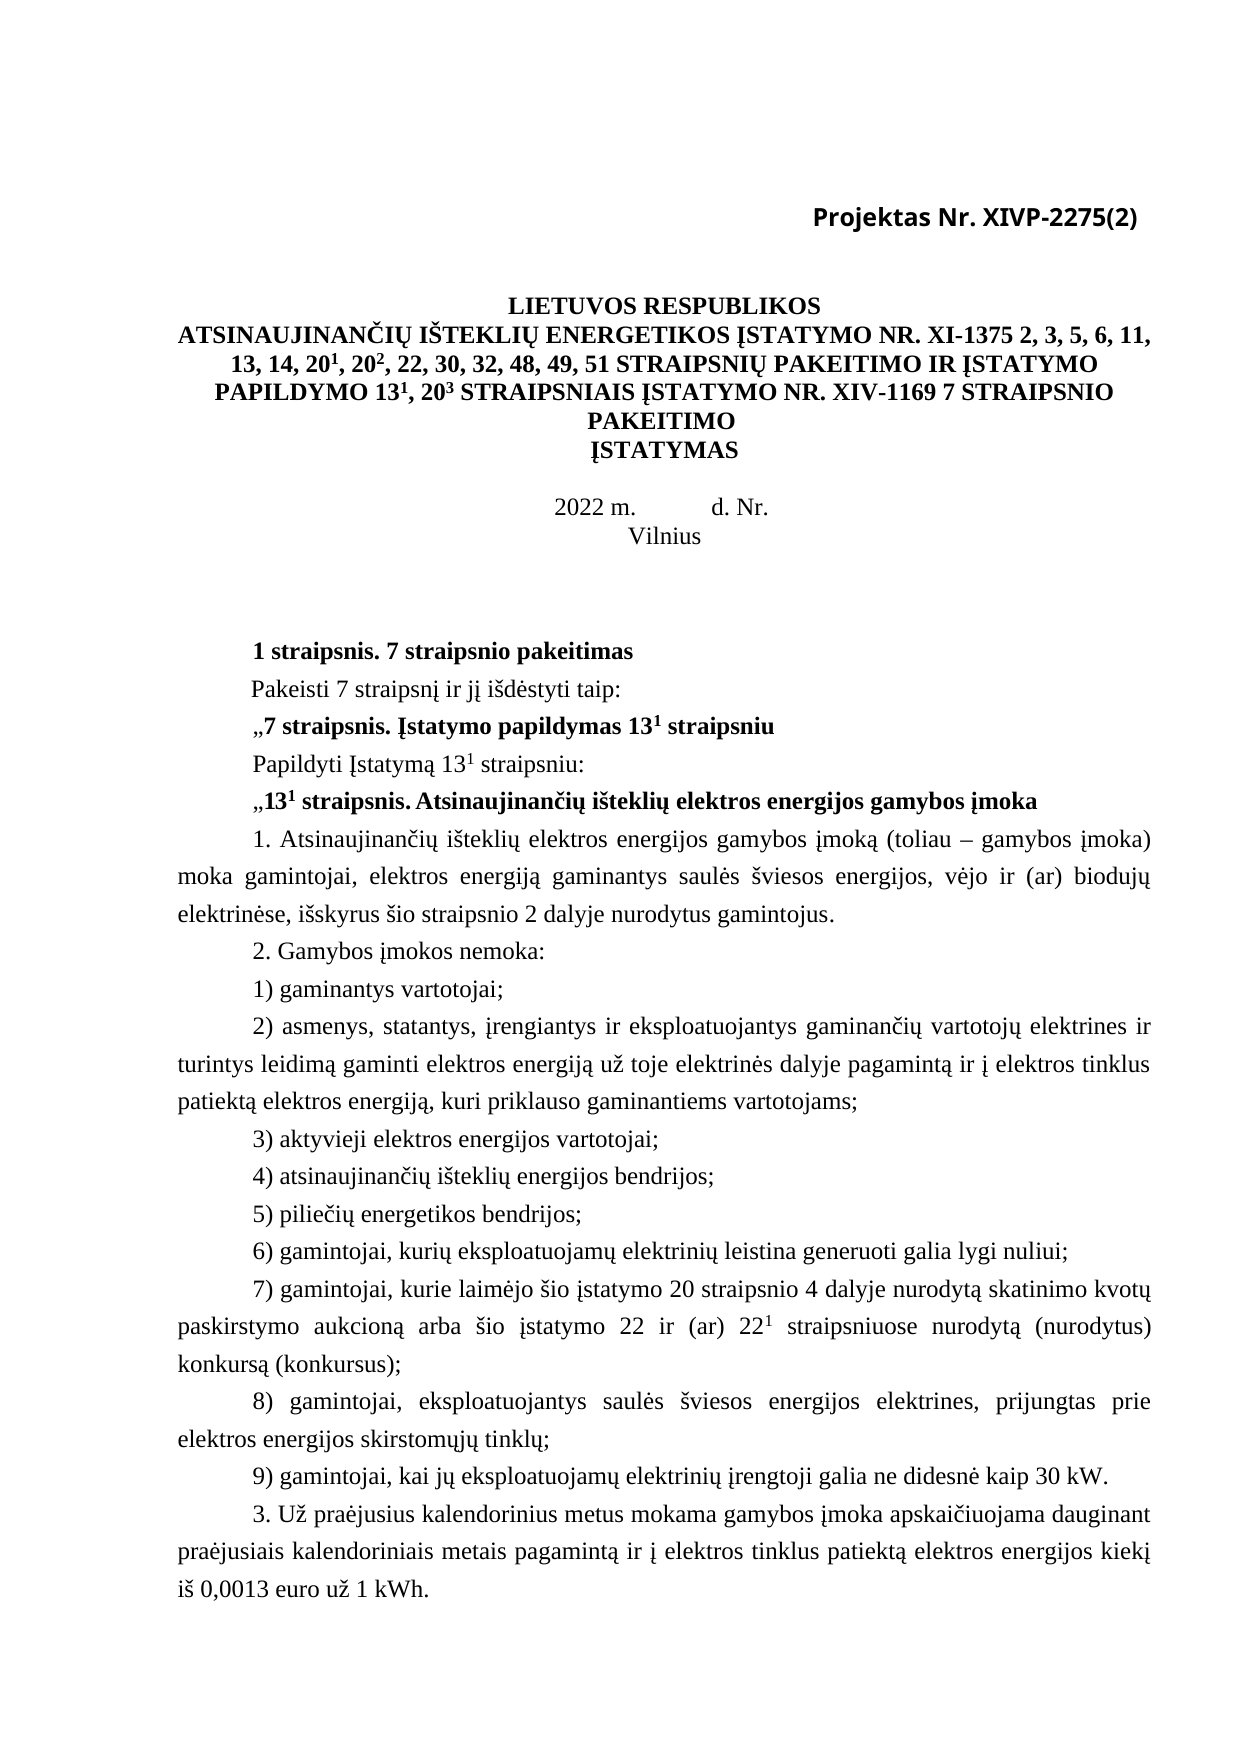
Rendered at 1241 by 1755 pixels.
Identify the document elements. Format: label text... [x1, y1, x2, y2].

text 1 straipsnis. 7 straipsnio pakeitimas [177, 636, 1152, 665]
text Projektas Nr. XIVP-2275(2) [812, 200, 1152, 234]
text 8) gamintojai, eksploatuojantys saulės šviesos energijos elektrines, prijungtas prie elektros energijos skirstomųjų tinklų; [177, 1377, 1152, 1452]
text 2. Gamybos įmokos nemoka: [177, 927, 1152, 965]
text 7) gamintojai, kurie laimėjo šio įstatymo 20 straipsnio 4 dalyje nurodytą skatinimo kvotų paskirstymo aukcioną arba šio įstatymo 22 ir (ar) 221 straipsniuose nurodytą (nurodytus) konkursą (konkursus); [177, 1265, 1152, 1377]
text „131 straipsnis. Atsinaujinančių išteklių elektros energijos gamybos įmoka [177, 777, 1152, 815]
text 3. Už praėjusius kalendorinius metus mokama gamybos įmoka apskaičiuojama dauginant praėjusiais kalendoriniais metais pagamintą ir į elektros tinklus patiektą elektros energijos kiekį iš 0,0013 euro už 1 kWh. [177, 1490, 1152, 1602]
text 1) gaminantys vartotojai; [177, 965, 1152, 1002]
text Pakeisti 7 straipsnį ir jį išdėstyti taip: [177, 665, 1152, 702]
text „7 straipsnis. Įstatymo papildymas 131 straipsniu [177, 702, 1152, 740]
text 6) gamintojai, kurių eksploatuojamų elektrinių leistina generuoti galia lygi nuliui; [177, 1227, 1152, 1265]
text 2022 m. d. Nr. [177, 492, 1152, 521]
text ĮSTATYMAS [177, 435, 1152, 464]
text 2) asmenys, statantys, įrengiantys ir eksploatuojantys gaminančių vartotojų elektrines ir turintys leidimą gaminti elektros energiją už toje elektrinės dalyje pagamintą ir į elektros tinklus patiektą elektros energiją, kuri priklauso gaminantiems vartotojams; [177, 1002, 1152, 1115]
text Vilnius [177, 521, 1152, 550]
text ATSINAUJINANČIŲ IŠTEKLIŲ ENERGETIKOS ĮSTATYMO NR. XI-1375 2, 3, 5, 6, 11, 13, 14, 201, 202, 22, 30, 32, 48, 49, 51 STRAIPSNIŲ PAKEITIMO IR ĮSTATYMO PAPILDYMO 131, 203 STRAIPSNIAIS įstatymo nr. XIV-1169 7 straipsnIo pakeitimo [177, 320, 1152, 435]
text 5) piliečių energetikos bendrijos; [177, 1190, 1152, 1227]
text LIETUVOS RESPUBLIKOS [177, 291, 1152, 320]
text 3) aktyvieji elektros energijos vartotojai; [177, 1115, 1152, 1152]
text 9) gamintojai, kai jų eksploatuojamų elektrinių įrengtoji galia ne didesnė kaip 30 kW. [177, 1452, 1152, 1490]
text Papildyti Įstatymą 131 straipsniu: [177, 740, 1152, 777]
text 4) atsinaujinančių išteklių energijos bendrijos; [177, 1152, 1152, 1190]
text 1. Atsinaujinančių išteklių elektros energijos gamybos įmoką (toliau – gamybos įmoka) moka gamintojai, elektros energiją gaminantys saulės šviesos energijos, vėjo ir (ar) biodujų elektrinėse, išskyrus šio straipsnio 2 dalyje nurodytus gamintojus. [177, 815, 1152, 927]
